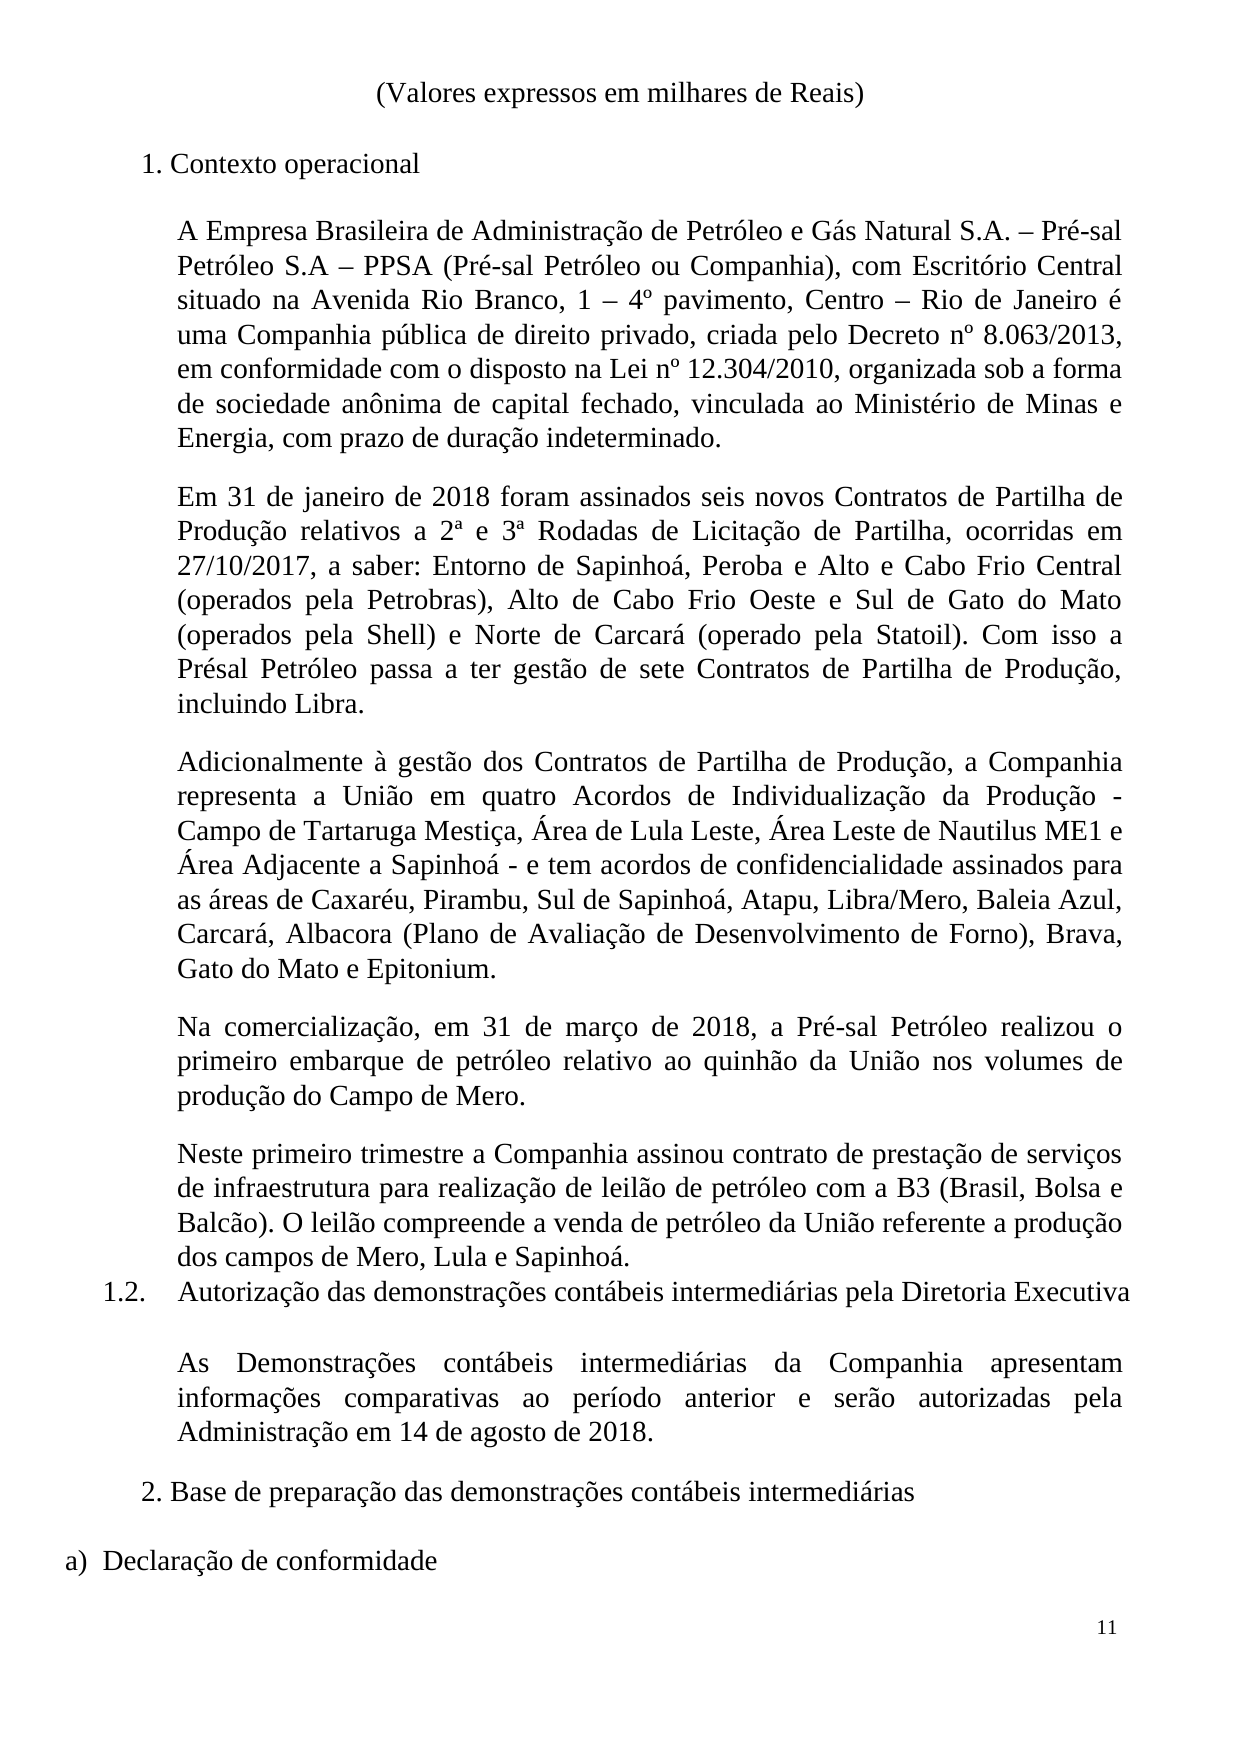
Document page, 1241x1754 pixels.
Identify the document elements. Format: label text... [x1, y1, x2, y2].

text As Demonstrações contábeis intermediárias da Companhia apresentam informações comparativas ao período anterior e serão autorizadas pela Administração em 14 de agosto de 2018. [177, 1345, 1123, 1448]
text (Valores expressos em milhares de Reais) [110, 75, 1137, 108]
text Em 31 de janeiro de 2018 foram assinados seis novos Contratos de Partilha de Produção relativos a 2ª e 3ª Rodadas de Licitação de Partilha, ocorridas em 27/10/2017, a saber: Entorno de Sapinhoá, Peroba e Alto e Cabo Frio Central (operados pela Petrobras), Alto de Cabo Frio Oeste e Sul de Gato do Mato (operados pela Shell) e Norte de Carcará (operado pela Statoil). Com isso a Présal Petróleo passa a ter gestão de sete Contratos de Partilha de Produção, incluindo Libra. [177, 479, 1123, 719]
text 2. Base de preparação das demonstrações contábeis intermediárias [141, 1474, 1137, 1508]
text 1.2. Autorização das demonstrações contábeis intermediárias pela Diretoria Executiva [102, 1274, 1137, 1308]
text 1. Contexto operacional [141, 147, 1137, 180]
text Na comercialização, em 31 de março de 2018, a Pré-sal Petróleo realizou o primeiro embarque de petróleo relativo ao quinhão da União nos volumes de produção do Campo de Mero. [177, 1009, 1123, 1111]
text Adicionalmente à gestão dos Contratos de Partilha de Produção, a Companhia representa a União em quatro Acordos de Individualização da Produção - Campo de Tartaruga Mestiça, Área de Lula Leste, Área Leste de Nautilus ME1 e Área Adjacente a Sapinhoá - e tem acordos de confidencialidade assinados para as áreas de Caxaréu, Pirambu, Sul de Sapinhoá, Atapu, Libra/Mero, Baleia Azul, Carcará, Albacora (Plano de Avaliação de Desenvolvimento de Forno), Brava, Gato do Mato e Epitonium. [177, 744, 1123, 984]
list Declaração de conformidade [65, 1543, 1137, 1577]
text Neste primeiro trimestre a Companhia assinou contrato de prestação de serviços de infraestrutura para realização de leilão de petróleo com a B3 (Brasil, Bolsa e Balcão). O leilão compreende a venda de petróleo da União referente a produção dos campos de Mero, Lula e Sapinhoá. [177, 1136, 1123, 1273]
text A Empresa Brasileira de Administração de Petróleo e Gás Natural S.A. – Pré-sal Petróleo S.A – PPSA (Pré-sal Petróleo ou Companhia), com Escritório Central situado na Avenida Rio Branco, 1 – 4º pavimento, Centro – Rio de Janeiro é uma Companhia pública de direito privado, criada pelo Decreto nº 8.063/2013, em conformidade com o disposto na Lei nº 12.304/2010, organizada sob a forma de sociedade anônima de capital fechado, vinculada ao Ministério de Minas e Energia, com prazo de duração indeterminado. [177, 213, 1123, 454]
